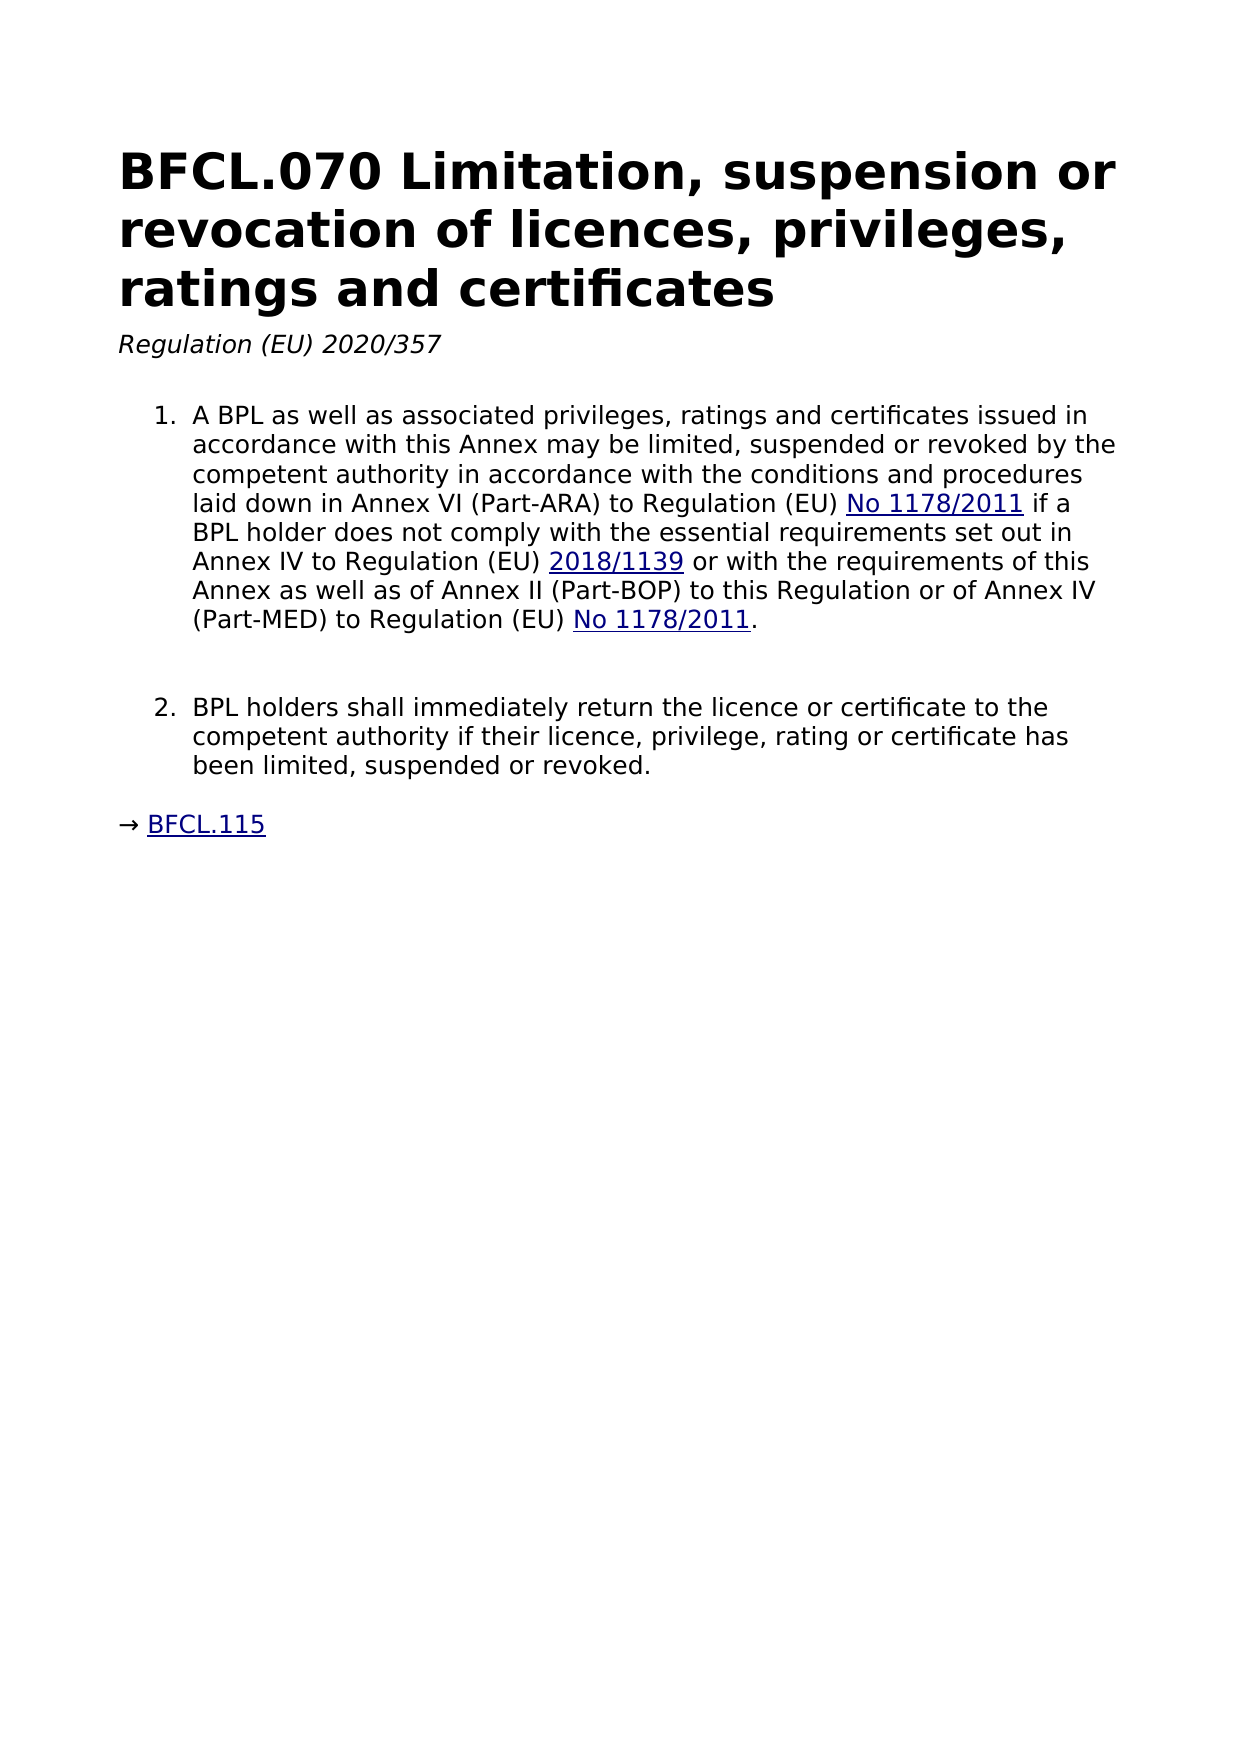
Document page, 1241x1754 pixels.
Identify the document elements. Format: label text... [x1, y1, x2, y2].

subtitle BFCL.070 Limitation, suspension or revocation of licences, privileges, ratings and certificates [118, 143, 1122, 318]
list BPL holders shall immediately return the licence or certificate to the competent authority if their licence, privilege, rating or certificate has been limited, suspended or revoked. [177, 693, 1122, 781]
text Regulation (EU) 2020/357 [118, 330, 1122, 359]
text → BFCL.115 [118, 810, 1122, 839]
list A BPL as well as associated privileges, ratings and certificates issued in accordance with this Annex may be limited, suspended or revoked by the competent authority in accordance with the conditions and procedures laid down in Annex VI (Part-ARA) to Regulation (EU) No 1178/2011 if a BPL holder does not comply with the essential requirements set out in Annex IV to Regulation (EU) 2018/1139 or with the requirements of this Annex as well as of Annex II (Part-BOP) to this Regulation or of Annex IV (Part-MED) to Regulation (EU) No 1178/2011. [177, 401, 1122, 693]
